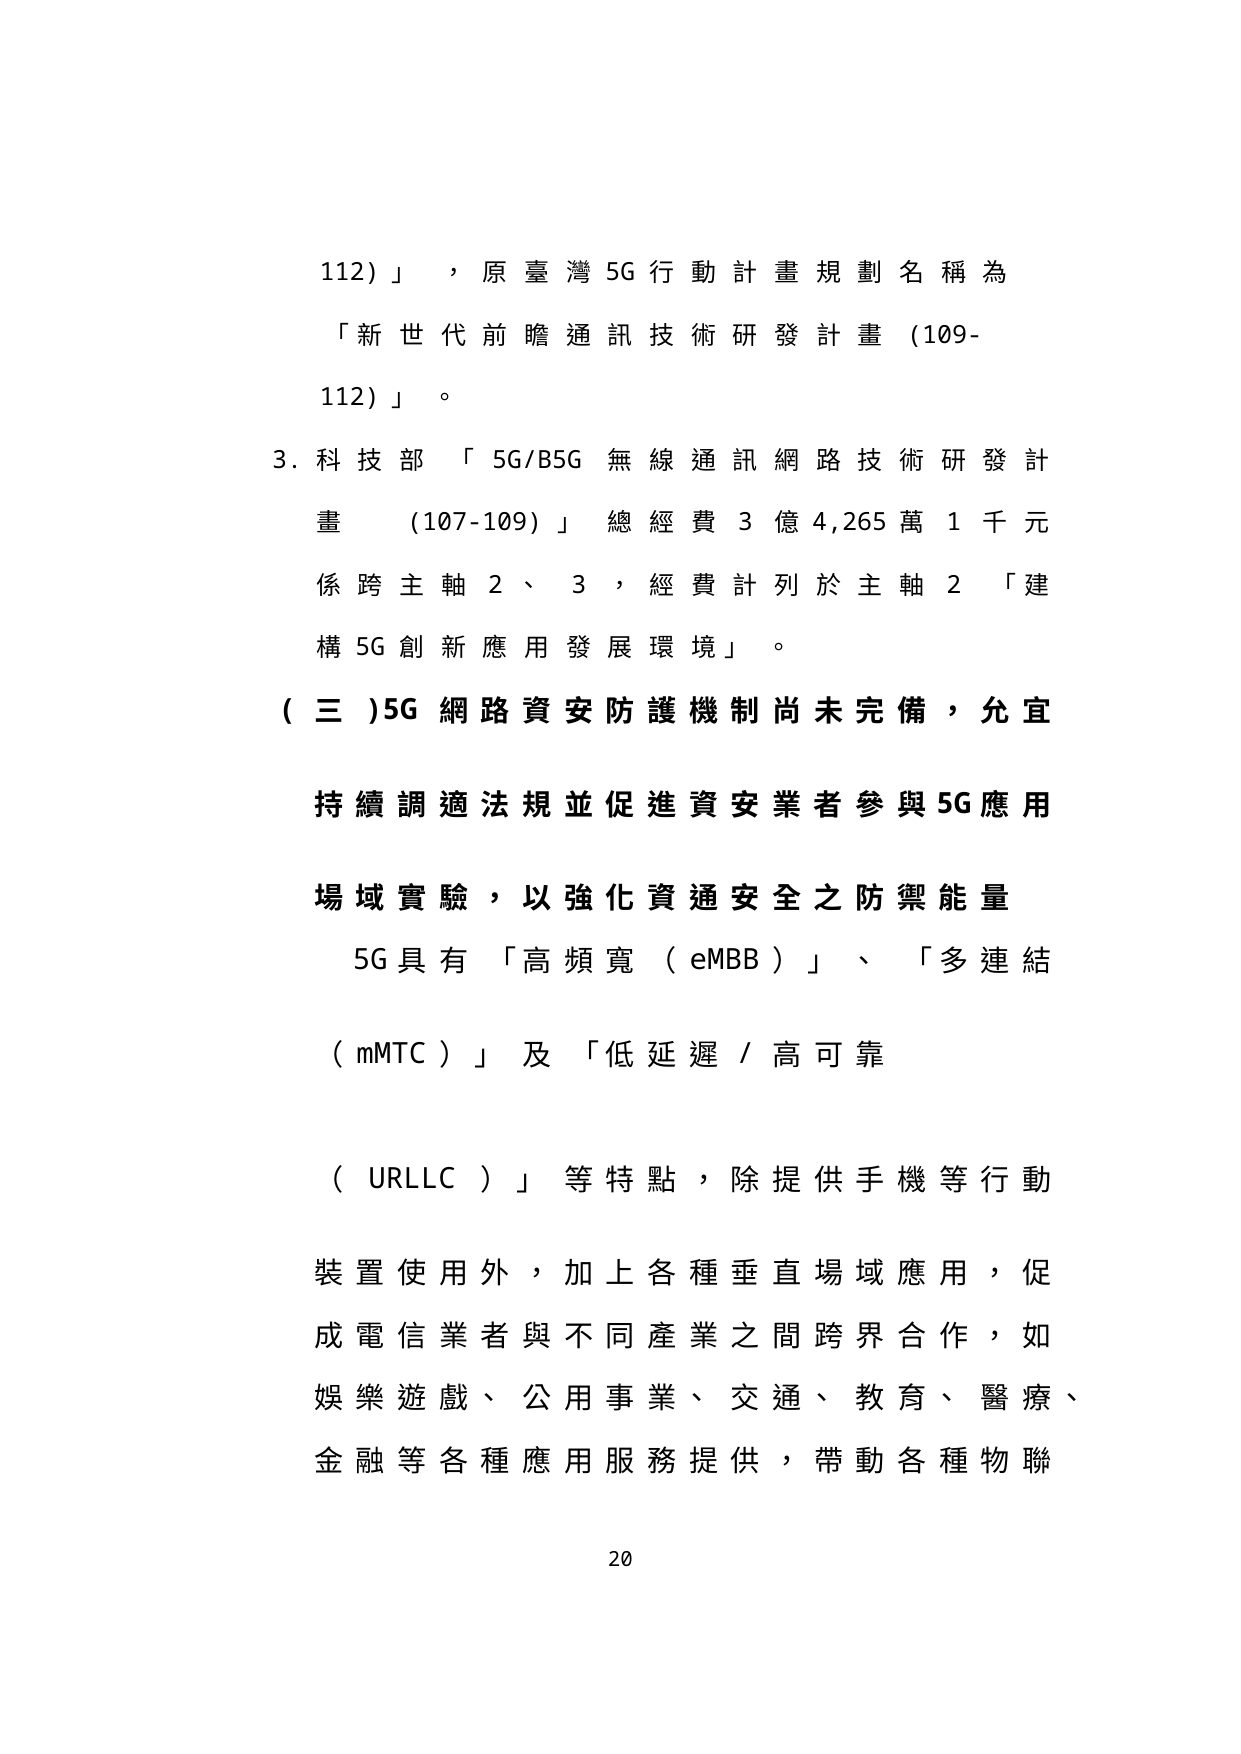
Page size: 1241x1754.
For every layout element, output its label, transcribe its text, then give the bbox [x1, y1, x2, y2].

text 112)」，原臺灣5G行動計畫規劃名稱為「新世代前瞻通訊技術研發計畫(109-112)」。 [257, 229, 1092, 417]
text 3.科技部「5G/B5G無線通訊網路技術研發計畫 (107-109)」總經費3億4,265萬1千元係跨主軸2、3，經費計列於主軸2「建構5G創新應用發展環境」。 [257, 417, 1092, 667]
text 5G具有「高頻寬（eMBB）」、「多連結（mMTC）」及「低延遲/高可靠（URLLC）」等特點，除提供手機等行動裝置使用外，加上各種垂直場域應用，促成電信業者與不同產業之間跨界合作，如娛樂遊戲、公用事業、交通、教育、醫療、金融等各種應用服務提供，帶動各種物聯網（IoT）裝置連網，及產生各式各樣資料。 [271, 917, 1058, 1479]
text (三)5G網路資安防護機制尚未完備，允宜持續調適法規並促進資安業者參與5G應用場域實驗，以強化資通安全之防禦能量 [242, 667, 1058, 917]
